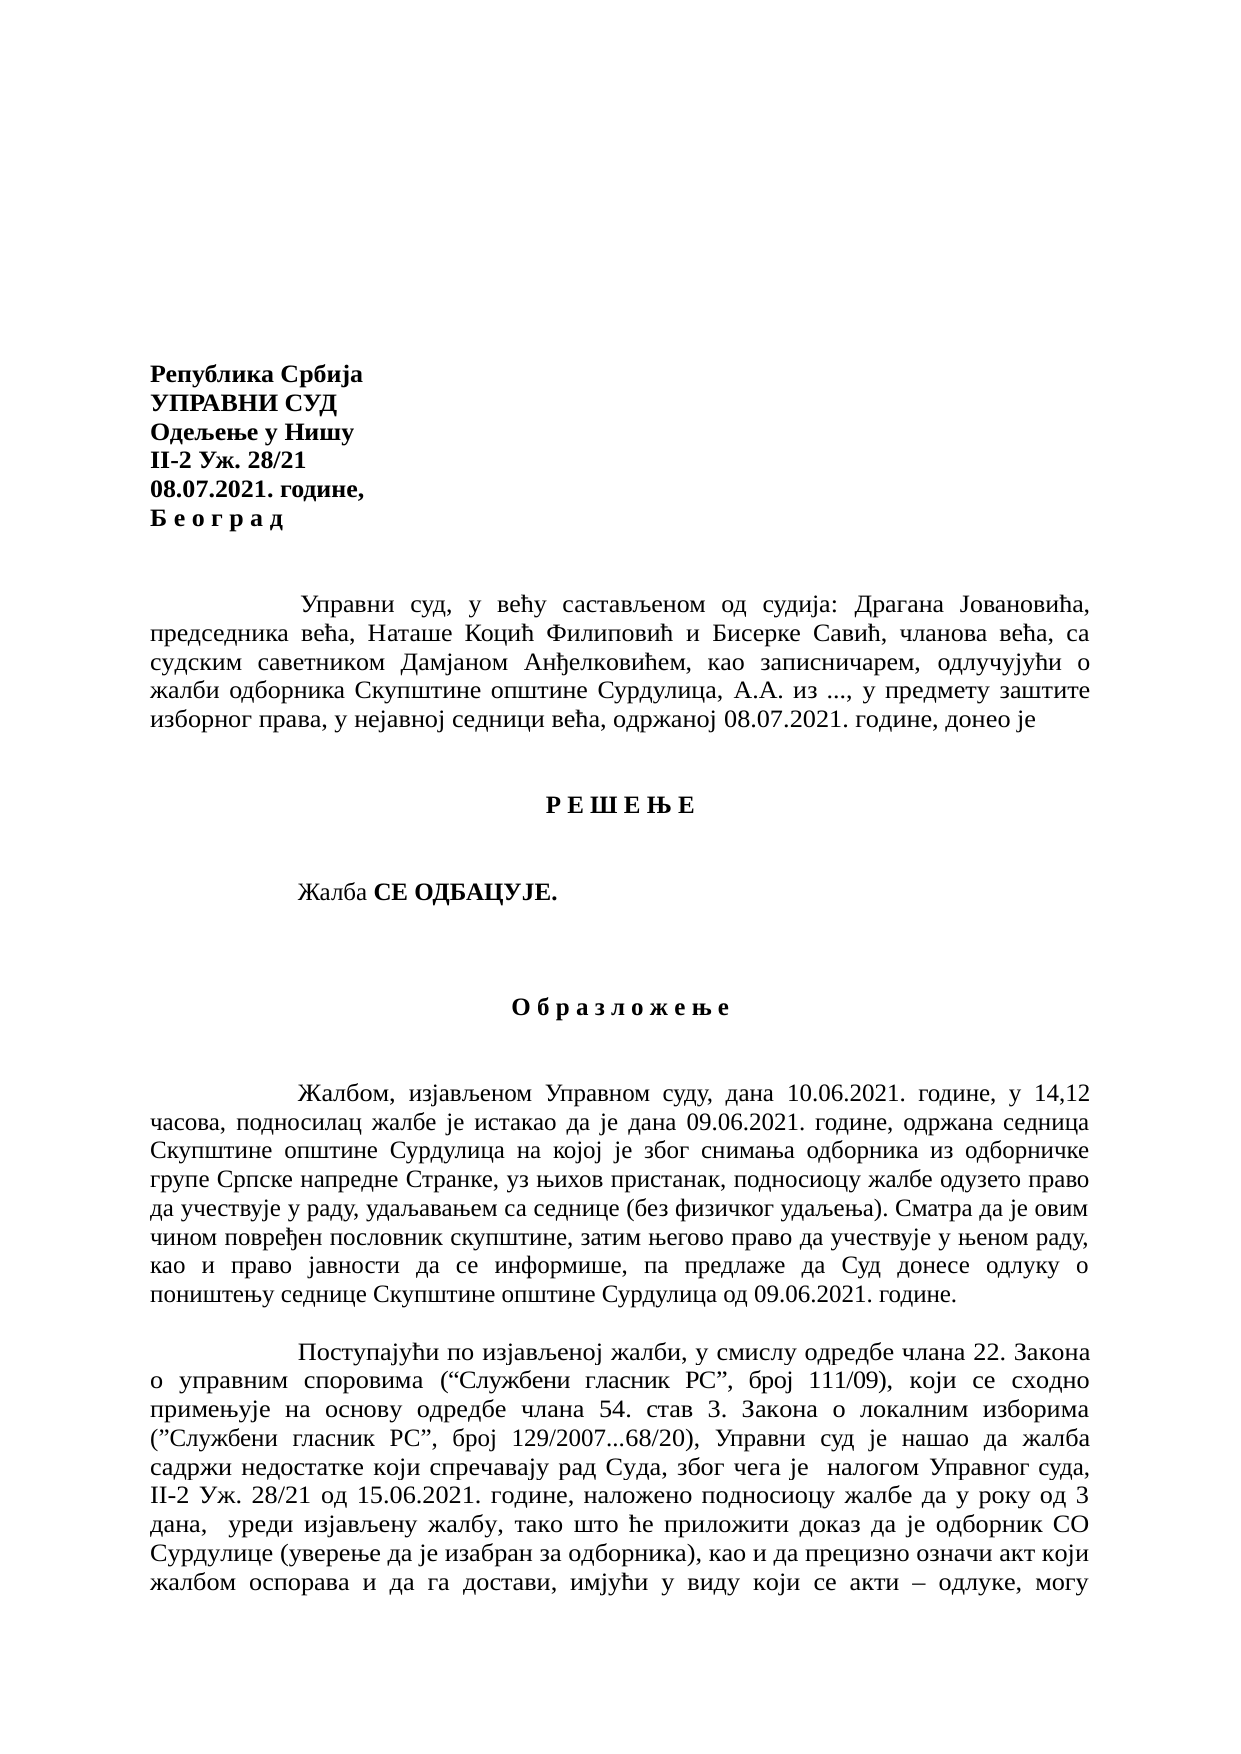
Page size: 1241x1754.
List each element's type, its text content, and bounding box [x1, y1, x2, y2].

text УПРАВНИ СУД [150, 388, 1090, 417]
text Жалбом, изјављеном Управном суду, дана 10.06.2021. године, у 14,12 часова, подносилац жалбе је истакао да је дана 09.06.2021. године, одржана седница Скупштине општине Сурдулица на којој је због снимања одборника из одборничке групе Српске напредне Странке, уз њихов пристанак, подносиоцу жалбе одузето право да учествује у раду, удаљавањем са седнице (без физичког удаљења). Сматра да је овим чином повређен пословник скупштине, затим његово право да учествује у њеном раду, као и право јавности да се информише, па предлаже да Суд донесе одлуку о поништењу седнице Скупштине општине Сурдулица од 09.06.2021. године. [150, 1078, 1090, 1308]
text Б е о г р а д [150, 503, 1090, 532]
text О б р а з л о ж е њ е [150, 992, 1090, 1020]
text Поступајући по изјављеној жалби, у смислу одредбе члана 22. Закона о управним споровима (“Службени гласник РС”, број 111/09), који се сходно примењује на основу одредбе члана 54. став 3. Закона о локалним изборима (”Службени гласник РС”, број 129/2007...68/20), Управни суд је нашао да жалба садржи недостатке који спречавају рад Суда, због чега је налогом Управног суда, II-2 Уж. 28/21 од 15.06.2021. године, наложено подносиоцу жалбе да у року од 3 дана, уреди изјављену жалбу, тако што ће приложити доказ да је одборник СО Сурдулице (уверење да је изабран за одборника), као и да прецизно означи акт који жалбом оспорава и да га достави, имјући у виду који се акти – одлуке, могу [150, 1337, 1090, 1595]
text II-2 Уж. 28/21 [150, 445, 1090, 474]
text Управни суд, у већу састављеном од судија: Драгана Јовановића, председника већа, Наташе Коцић Филиповић и Бисерке Савић, чланова већа, са судским саветником Дамјаном Анђелковићем, као записничарем, одлучујући о жалби одборника Скупштине општине Сурдулица, А.А. из ..., у предмету заштите изборног права, у нејавној седници већа, одржаној 08.07.2021. године, донео је [150, 589, 1090, 733]
text Жалба СЕ ОДБАЦУЈЕ. [150, 877, 1090, 905]
text Р Е Ш Е Њ Е [150, 790, 1090, 819]
text Република Србија [150, 148, 1090, 388]
text 08.07.2021. године, [150, 474, 1090, 503]
text Одељење у Нишу [150, 417, 1090, 445]
